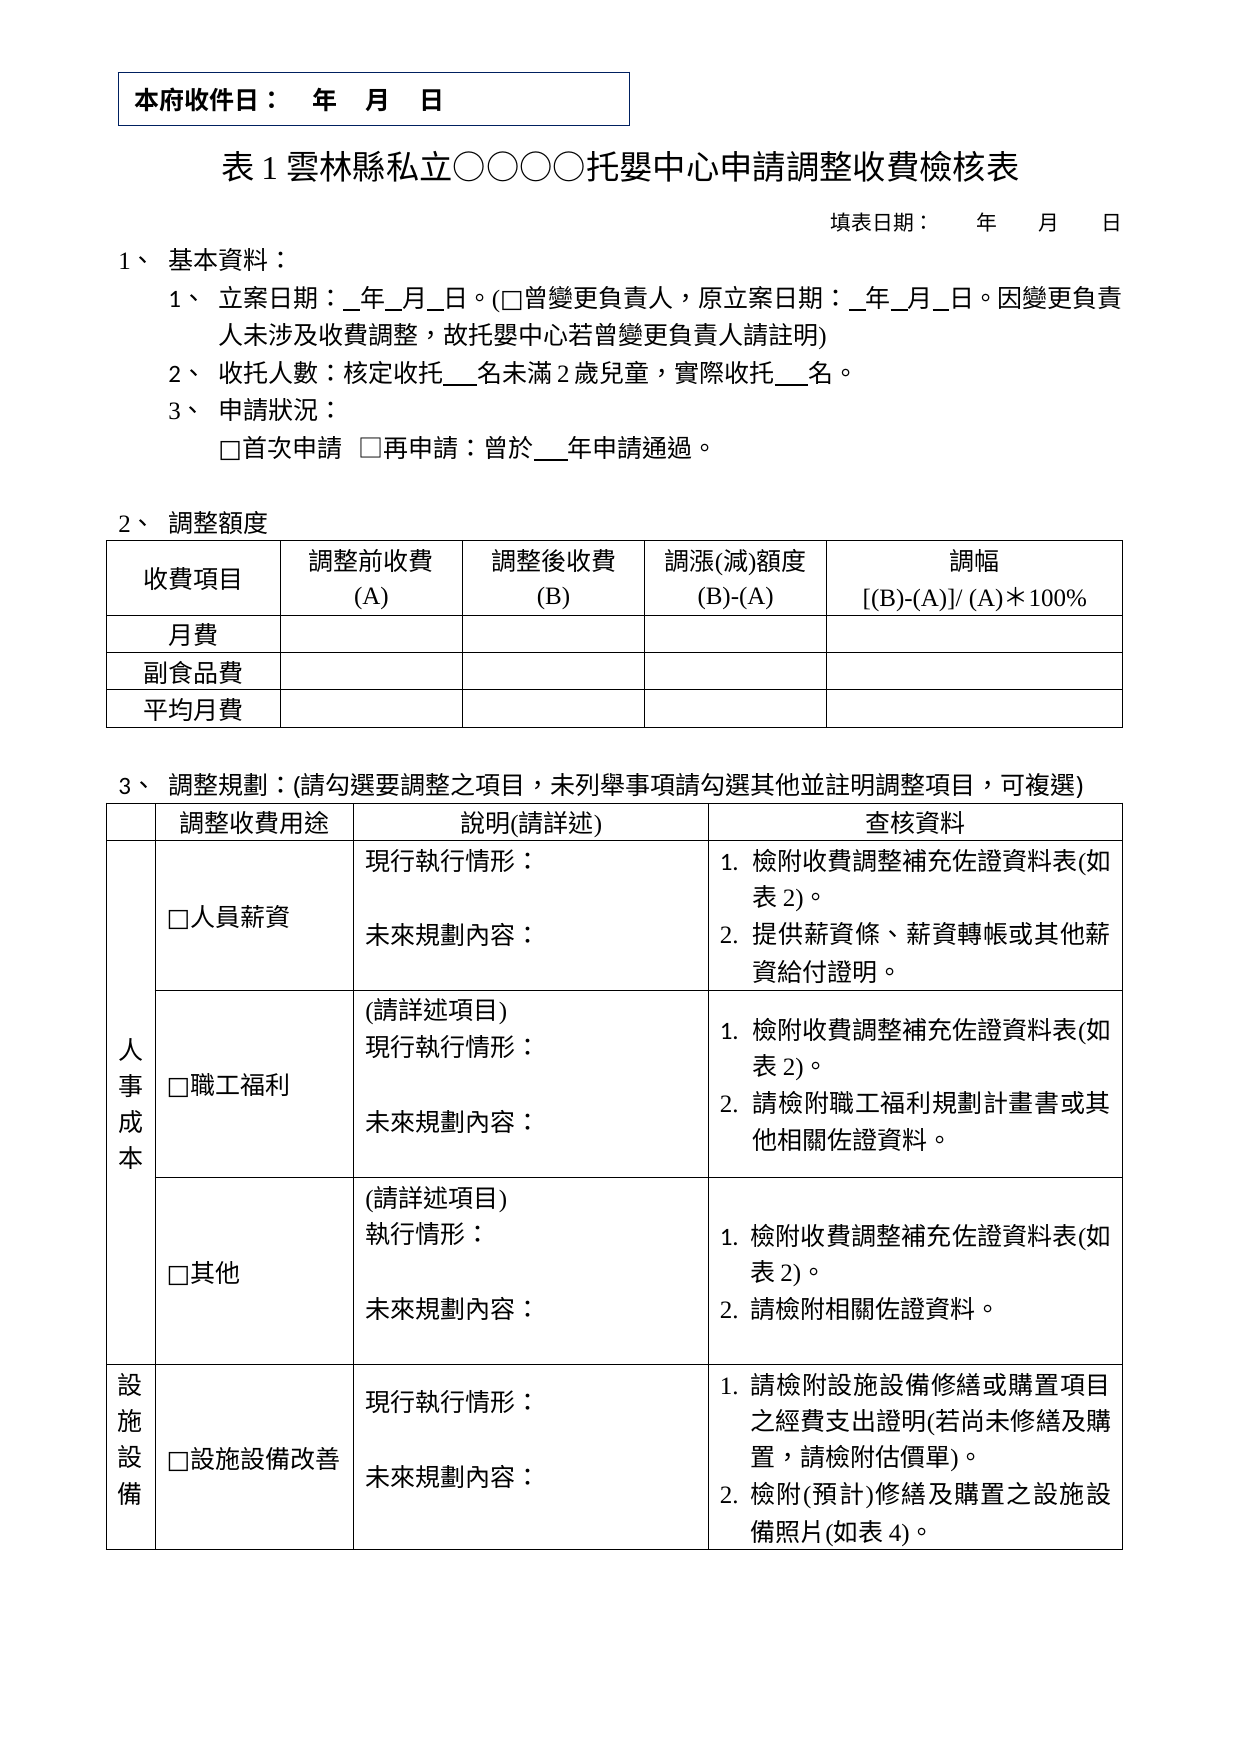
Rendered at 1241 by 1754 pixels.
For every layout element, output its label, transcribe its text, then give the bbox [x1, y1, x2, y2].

table_cell □職工福利 [156, 991, 353, 1177]
table_cell [281, 653, 462, 689]
table_cell 檢附收費調整補充佐證資料表(如表2)。 請檢附職工福利規劃計畫書或其他相關佐證資料。 [709, 991, 1122, 1177]
table_cell [827, 616, 1122, 652]
table_cell 月費 [107, 616, 280, 652]
table_header 調整前收費 (A) [281, 541, 462, 615]
list 調整規劃：(請勾選要調整之項目，未列舉事項請勾選其他並註明調整項目，可複選) [118, 765, 1122, 803]
table_header 查核資料 [709, 804, 1122, 840]
table_cell 現行執行情形： 未來規劃內容： [354, 1365, 708, 1549]
table_cell [281, 616, 462, 652]
table_cell 人事成本 [107, 841, 155, 1364]
table_cell [281, 690, 462, 727]
table_cell 副食品費 [107, 653, 280, 689]
text 填表日期： 年 月 日 [118, 202, 1122, 240]
text 本府收件日： 年 月 日 [134, 81, 613, 117]
table_cell [645, 616, 826, 652]
table_cell 設施設備 [107, 1365, 155, 1549]
table_cell 平均月費 [107, 690, 280, 727]
list 基本資料： [118, 240, 1122, 277]
table_cell [645, 690, 826, 727]
table_header 調整收費用途 [156, 804, 353, 840]
list 調整額度 [118, 502, 1122, 540]
list 收托人數：核定收托 名未滿2歲兒童，實際收托 名。 [168, 352, 1122, 390]
table_cell 現行執行情形： 未來規劃內容： [354, 841, 708, 990]
table_cell (請詳述項目) 執行情形： 未來規劃內容： [354, 1178, 708, 1364]
list 立案日期： 年 月 日。(□曾變更負責人，原立案日期： 年 月 日。因變更負責人未涉及收費調整，故托嬰中心若曾變更負責人請註明) [168, 277, 1122, 352]
table_cell 檢附收費調整補充佐證資料表(如表2)。 提供薪資條、薪資轉帳或其他薪資給付證明。 [709, 841, 1122, 990]
table_cell □設施設備改善 [156, 1365, 353, 1549]
table_header 調幅 [(B)-(A)]/ (A)＊100% [827, 541, 1122, 615]
table_header 說明(請詳述) [354, 804, 708, 840]
table_cell [645, 653, 826, 689]
table_cell □人員薪資 [156, 841, 353, 990]
table_header 調漲(減)額度 (B)-(A) [645, 541, 826, 615]
table_cell 請檢附設施設備修繕或購置項目之經費支出證明(若尚未修繕及購置，請檢附估價單)。 檢附(預計)修繕及購置之設施設備照片(如表4)。 [709, 1365, 1122, 1549]
list □首次申請 □再申請：曾於 年申請通過。 [218, 427, 1122, 465]
table_header 收費項目 [107, 541, 280, 615]
table_cell [827, 653, 1122, 689]
table_cell (請詳述項目) 現行執行情形： 未來規劃內容： [354, 991, 708, 1177]
table_cell [463, 653, 644, 689]
table_cell □其他 [156, 1178, 353, 1364]
table_header [107, 804, 155, 840]
table_cell [827, 690, 1122, 727]
table_header 調整後收費 (B) [463, 541, 644, 615]
list 申請狀況： [168, 390, 1122, 427]
table_cell 檢附收費調整補充佐證資料表(如表2)。 請檢附相關佐證資料。 [709, 1178, 1122, 1364]
table_cell [463, 616, 644, 652]
table_cell [463, 690, 644, 727]
text 表1 雲林縣私立○○○○托嬰中心申請調整收費檢核表 [118, 127, 1122, 202]
